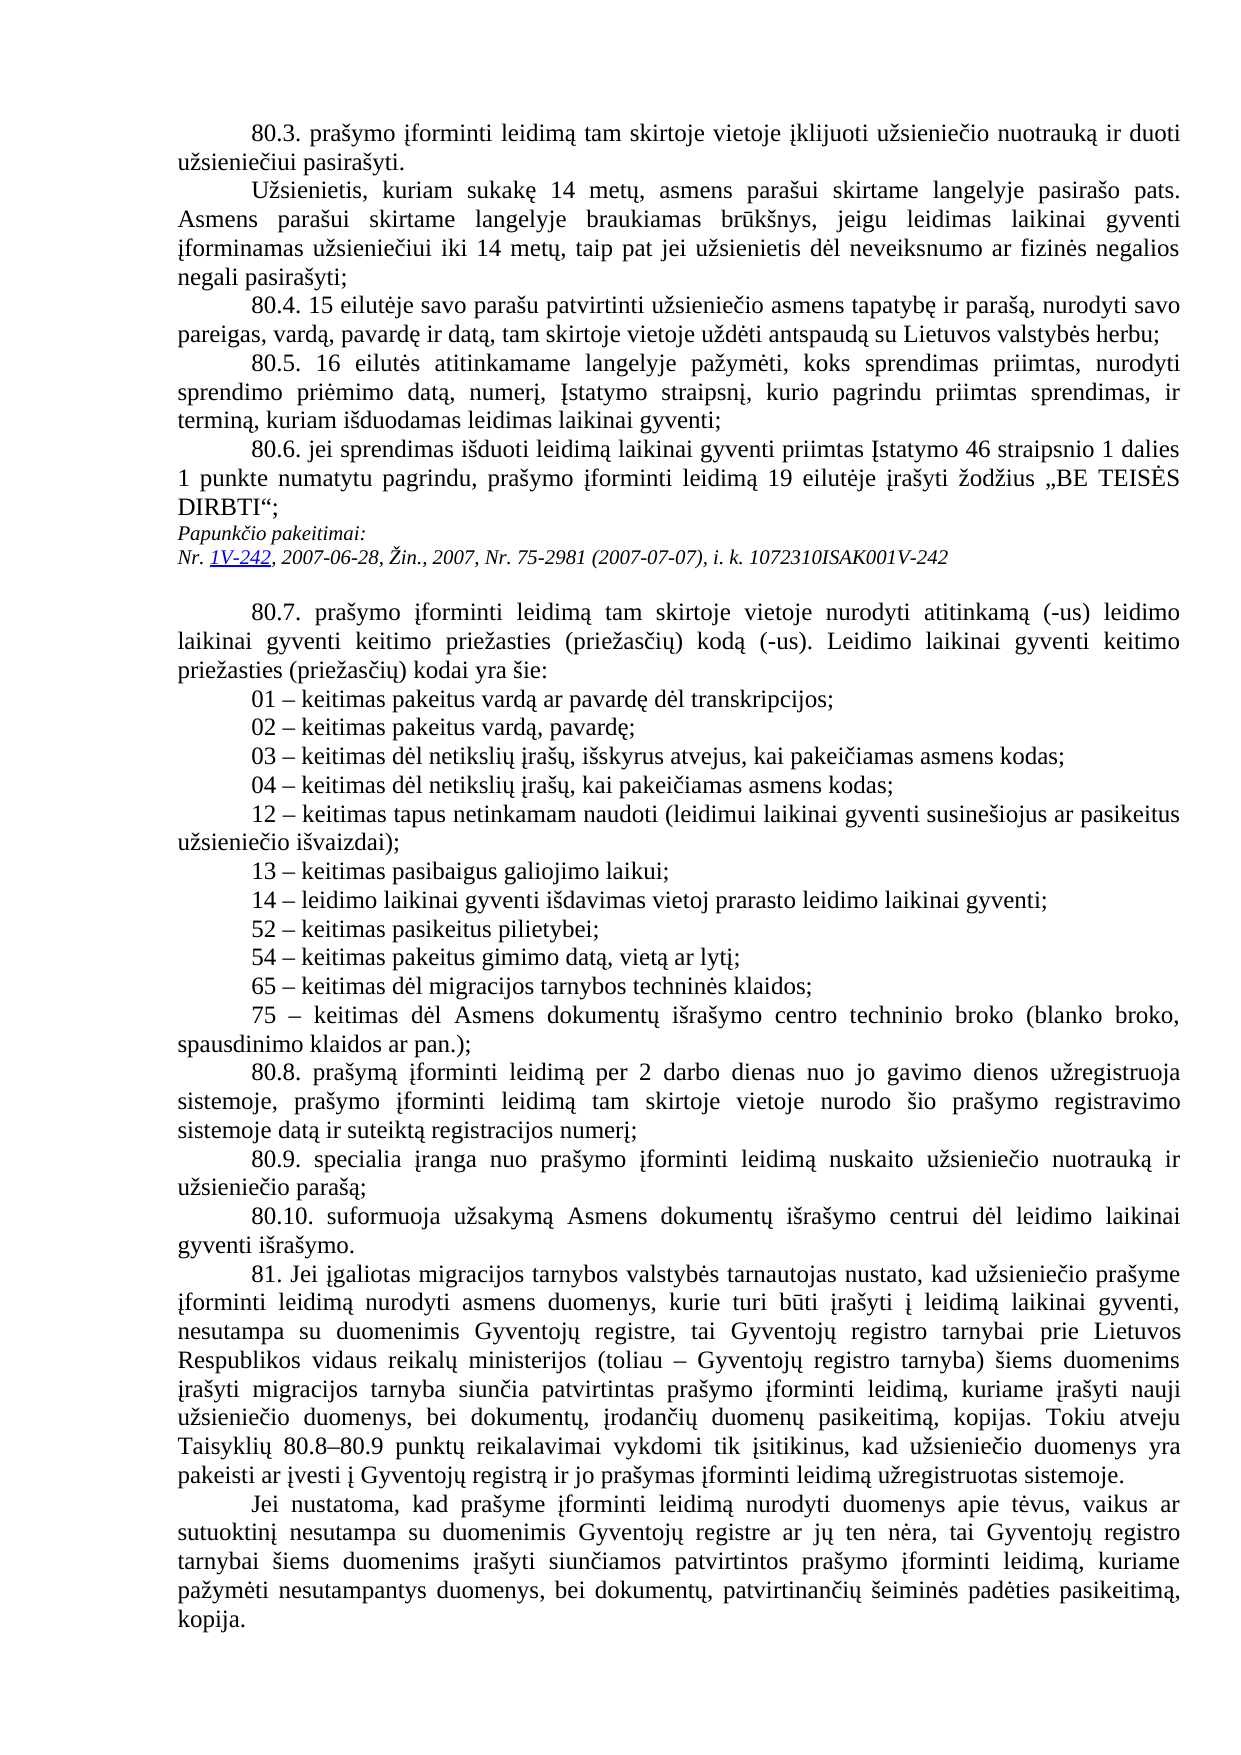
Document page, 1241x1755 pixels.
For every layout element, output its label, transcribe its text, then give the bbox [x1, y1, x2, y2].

text 12 – keitimas tapus netinkamam naudoti (leidimui laikinai gyventi susinešiojus ar pasikeitus užsieniečio išvaizdai); [177, 799, 1181, 856]
text 80.4. 15 eilutėje savo parašu patvirtinti užsieniečio asmens tapatybę ir parašą, nurodyti savo pareigas, vardą, pavardę ir datą, tam skirtoje vietoje uždėti antspaudą su Lietuvos valstybės herbu; [177, 291, 1181, 348]
text 52 – keitimas pasikeitus pilietybei; [177, 914, 1181, 942]
text 13 – keitimas pasibaigus galiojimo laikui; [177, 856, 1181, 885]
text 65 – keitimas dėl migracijos tarnybos techninės klaidos; [177, 971, 1181, 1000]
text Užsienietis, kuriam sukakę 14 metų, asmens parašui skirtame langelyje pasirašo pats. Asmens parašui skirtame langelyje braukiamas brūkšnys, jeigu leidimas laikinai gyventi įforminamas užsieniečiui iki 14 metų, taip pat jei užsienietis dėl neveiksnumo ar fizinės negalios negali pasirašyti; [177, 176, 1181, 291]
text 01 – keitimas pakeitus vardą ar pavardę dėl transkripcijos; [177, 684, 1181, 712]
text Nr. 1V-242, 2007-06-28, Žin., 2007, Nr. 75-2981 (2007-07-07), i. k. 1072310ISAK001V-242 [177, 545, 1181, 569]
text 04 – keitimas dėl netikslių įrašų, kai pakeičiamas asmens kodas; [177, 770, 1181, 799]
text 54 – keitimas pakeitus gimimo datą, vietą ar lytį; [177, 942, 1181, 971]
text Papunkčio pakeitimai: [177, 521, 1181, 545]
text 14 – leidimo laikinai gyventi išdavimas vietoj prarasto leidimo laikinai gyventi; [177, 885, 1181, 914]
text 02 – keitimas pakeitus vardą, pavardę; [177, 712, 1181, 741]
text 80.6. jei sprendimas išduoti leidimą laikinai gyventi priimtas Įstatymo 46 straipsnio 1 dalies 1 punkte numatytu pagrindu, prašymo įforminti leidimą 19 eilutėje įrašyti žodžius „BE TEISĖS DIRBTI“; [177, 434, 1181, 521]
text 81. Jei įgaliotas migracijos tarnybos valstybės tarnautojas nustato, kad užsieniečio prašyme įforminti leidimą nurodyti asmens duomenys, kurie turi būti įrašyti į leidimą laikinai gyventi, nesutampa su duomenimis Gyventojų registre, tai Gyventojų registro tarnybai prie Lietuvos Respublikos vidaus reikalų ministerijos (toliau – Gyventojų registro tarnyba) šiems duomenims įrašyti migracijos tarnyba siunčia patvirtintas prašymo įforminti leidimą, kuriame įrašyti nauji užsieniečio duomenys, bei dokumentų, įrodančių duomenų pasikeitimą, kopijas. Tokiu atveju Taisyklių 80.8–80.9 punktų reikalavimai vykdomi tik įsitikinus, kad užsieniečio duomenys yra pakeisti ar įvesti į Gyventojų registrą ir jo prašymas įforminti leidimą užregistruotas sistemoje. [177, 1259, 1181, 1489]
text Jei nustatoma, kad prašyme įforminti leidimą nurodyti duomenys apie tėvus, vaikus ar sutuoktinį nesutampa su duomenimis Gyventojų registre ar jų ten nėra, tai Gyventojų registro tarnybai šiems duomenims įrašyti siunčiamos patvirtintos prašymo įforminti leidimą, kuriame pažymėti nesutampantys duomenys, bei dokumentų, patvirtinančių šeiminės padėties pasikeitimą, kopija. [177, 1489, 1181, 1632]
text 03 – keitimas dėl netikslių įrašų, išskyrus atvejus, kai pakeičiamas asmens kodas; [177, 741, 1181, 770]
text 80.8. prašymą įforminti leidimą per 2 darbo dienas nuo jo gavimo dienos užregistruoja sistemoje, prašymo įforminti leidimą tam skirtoje vietoje nurodo šio prašymo registravimo sistemoje datą ir suteiktą registracijos numerį; [177, 1057, 1181, 1144]
text 80.3. prašymo įforminti leidimą tam skirtoje vietoje įklijuoti užsieniečio nuotrauką ir duoti užsieniečiui pasirašyti. [177, 118, 1181, 176]
text 80.5. 16 eilutės atitinkamame langelyje pažymėti, koks sprendimas priimtas, nurodyti sprendimo priėmimo datą, numerį, Įstatymo straipsnį, kurio pagrindu priimtas sprendimas, ir terminą, kuriam išduodamas leidimas laikinai gyventi; [177, 348, 1181, 434]
text 80.9. specialia įranga nuo prašymo įforminti leidimą nuskaito užsieniečio nuotrauką ir užsieniečio parašą; [177, 1144, 1181, 1201]
text 75 – keitimas dėl Asmens dokumentų išrašymo centro techninio broko (blanko broko, spausdinimo klaidos ar pan.); [177, 1000, 1181, 1057]
text 80.10. suformuoja užsakymą Asmens dokumentų išrašymo centrui dėl leidimo laikinai gyventi išrašymo. [177, 1201, 1181, 1259]
text 80.7. prašymo įforminti leidimą tam skirtoje vietoje nurodyti atitinkamą (-us) leidimo laikinai gyventi keitimo priežasties (priežasčių) kodą (-us). Leidimo laikinai gyventi keitimo priežasties (priežasčių) kodai yra šie: [177, 597, 1181, 684]
